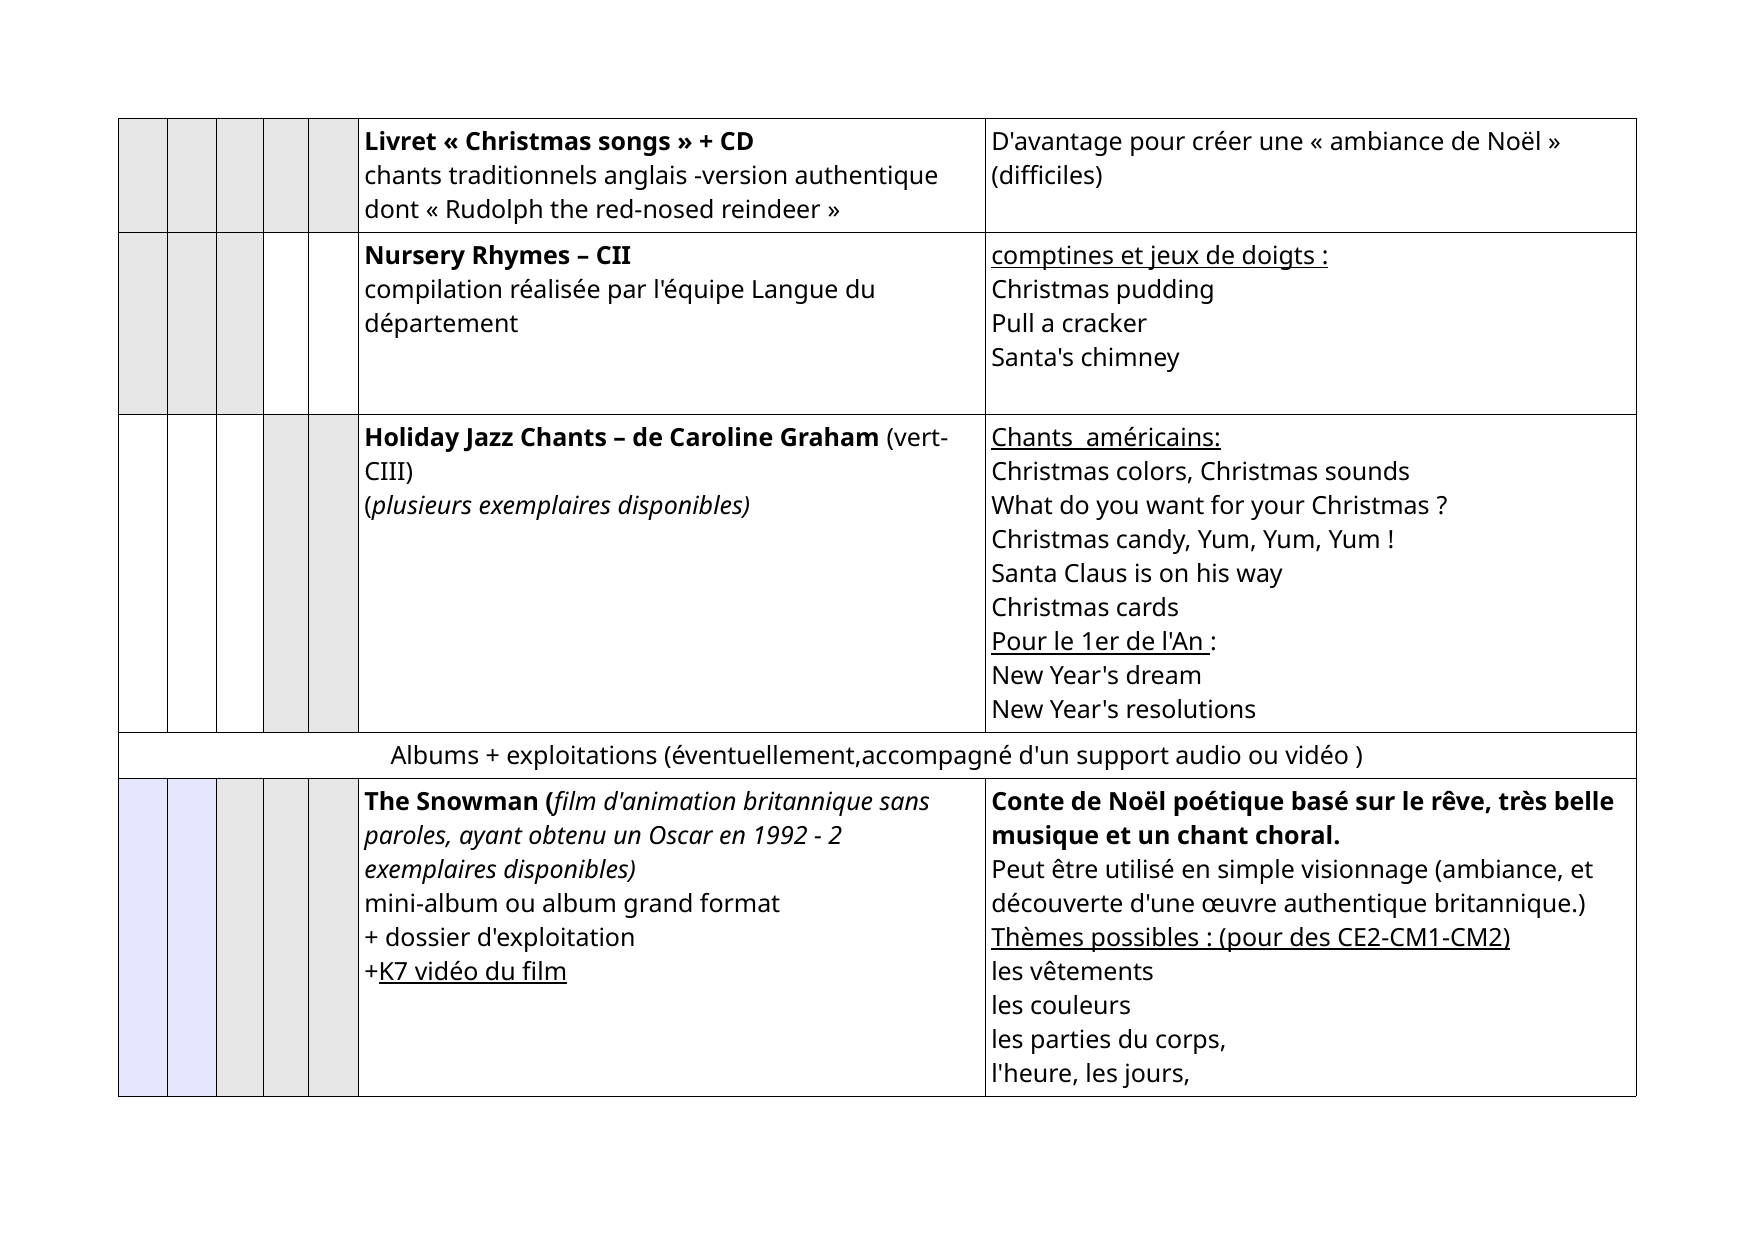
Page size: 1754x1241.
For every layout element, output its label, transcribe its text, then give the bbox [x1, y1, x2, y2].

table_cell [264, 233, 308, 414]
table_cell [309, 233, 358, 414]
table_cell [309, 415, 358, 732]
table_cell [119, 119, 167, 232]
table_cell [309, 779, 358, 1096]
table_cell [264, 415, 308, 732]
table_cell Albums + exploitations (éventuellement,accompagné d'un support audio ou vidéo ) [119, 733, 1636, 777]
table_cell [119, 415, 167, 732]
table_cell [264, 119, 308, 232]
table_cell [217, 119, 263, 232]
table_cell Livret « Christmas songs » + CD chants traditionnels anglais -version authentique dont « Rudolph the red-nosed reindeer » [359, 119, 985, 232]
table_cell Holiday Jazz Chants – de Caroline Graham (vert-CIII) (plusieurs exemplaires disponibles) [359, 415, 985, 732]
table_cell comptines et jeux de doigts : Christmas pudding Pull a cracker Santa's chimney [986, 233, 1636, 414]
table_cell [264, 779, 308, 1096]
table_cell Nursery Rhymes – CII compilation réalisée par l'équipe Langue du département [359, 233, 985, 414]
table_cell D'avantage pour créer une « ambiance de Noël » (difficiles) [986, 119, 1636, 232]
table_cell [168, 415, 216, 732]
table_cell [168, 779, 216, 1096]
table_cell The Snowman (film d'animation britannique sans paroles, ayant obtenu un Oscar en 1992 - 2 exemplaires disponibles) mini-album ou album grand format + dossier d'exploitation +K7 vidéo du film [359, 779, 985, 1096]
table_cell Chants américains: Christmas colors, Christmas sounds What do you want for your Christmas ? Christmas candy, Yum, Yum, Yum ! Santa Claus is on his way Christmas cards Pour le 1er de l'An : New Year's dream New Year's resolutions [986, 415, 1636, 732]
table_cell [217, 233, 263, 414]
table_cell [119, 779, 167, 1096]
table_cell [168, 119, 216, 232]
table_cell [119, 233, 167, 414]
table_cell [217, 779, 263, 1096]
table_cell [168, 233, 216, 414]
table_cell Conte de Noël poétique basé sur le rêve, très belle musique et un chant choral. Peut être utilisé en simple visionnage (ambiance, et découverte d'une œuvre authentique britannique.) Thèmes possibles : (pour des CE2-CM1-CM2) les vêtements les couleurs les parties du corps, l'heure, les jours, [986, 779, 1636, 1096]
table_cell [217, 415, 263, 732]
table_cell [309, 119, 358, 232]
